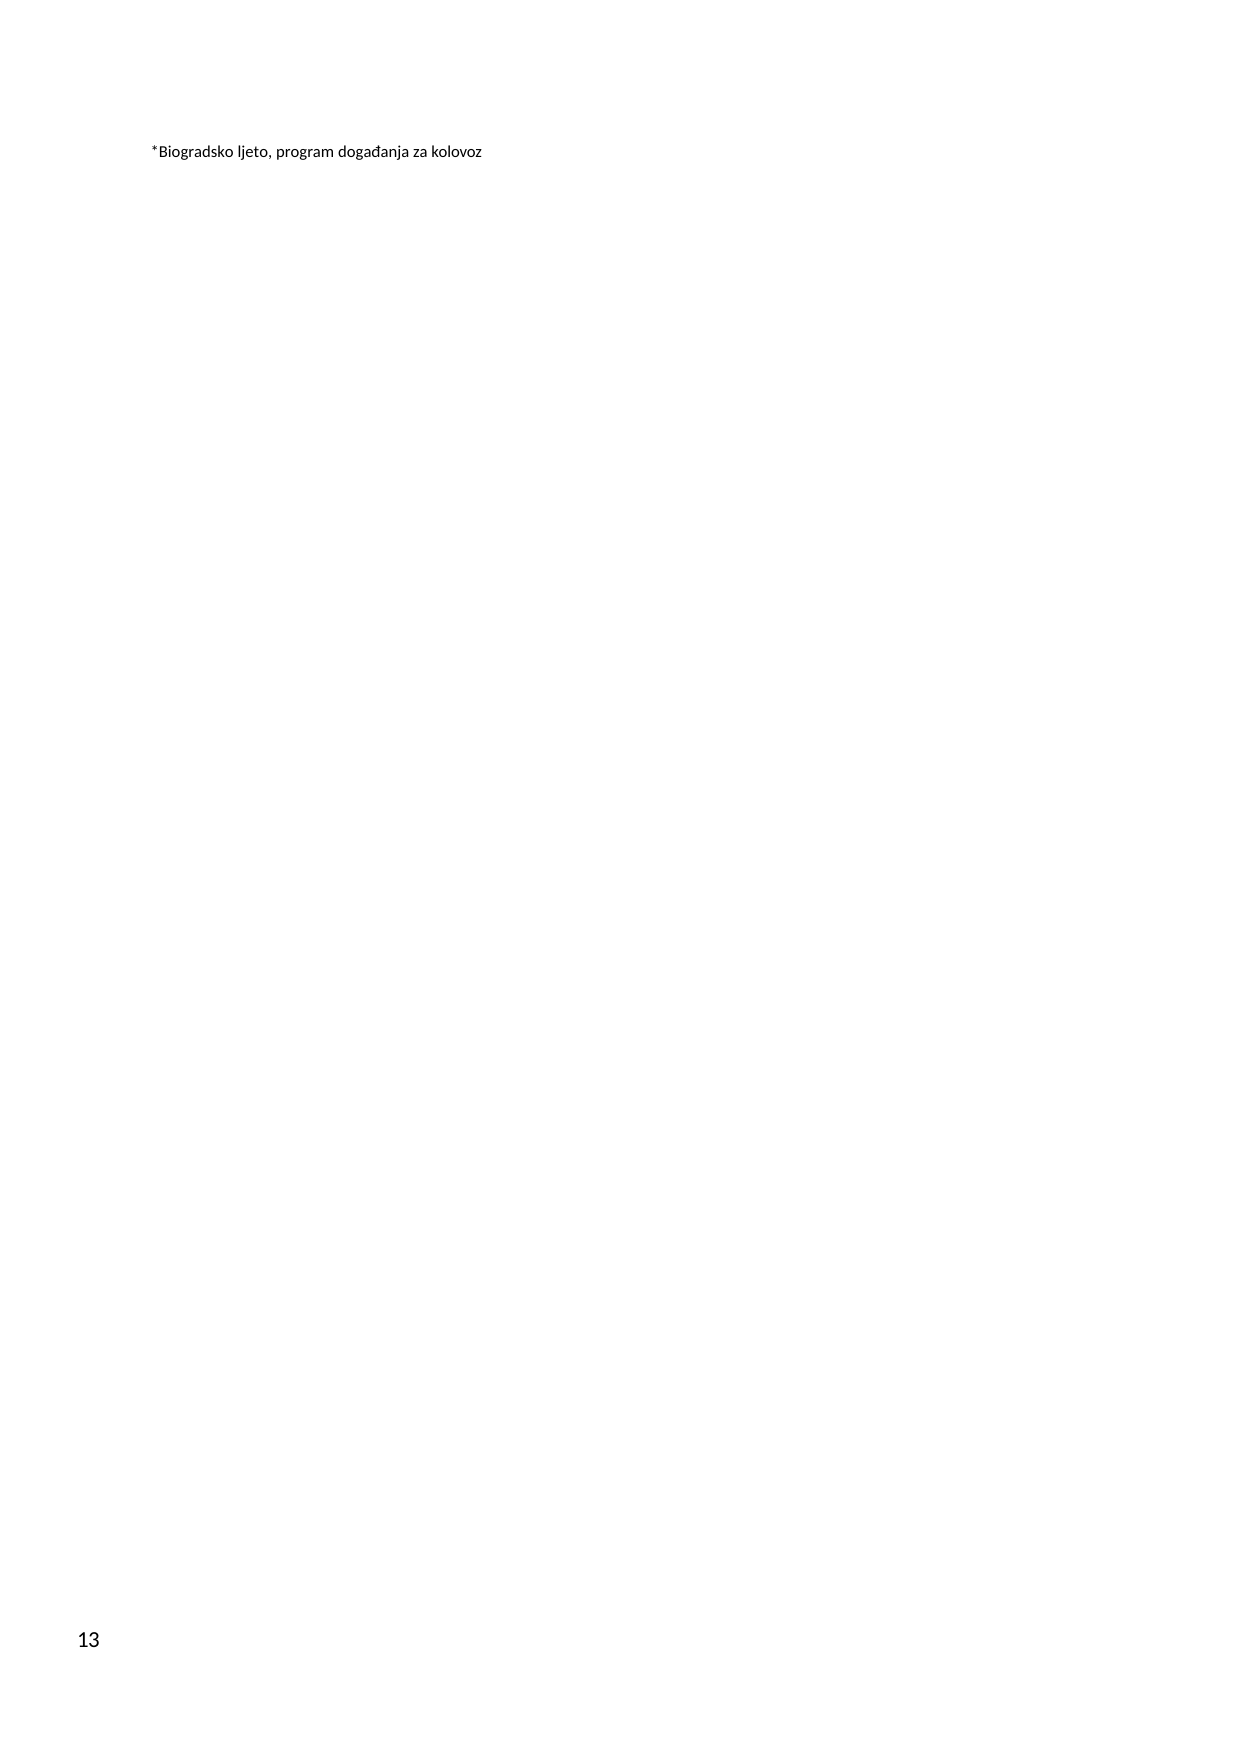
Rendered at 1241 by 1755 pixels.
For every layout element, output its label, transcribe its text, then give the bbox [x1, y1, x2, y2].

text *Biogradsko ljeto, program događanja za kolovoz [150, 142, 1167, 162]
